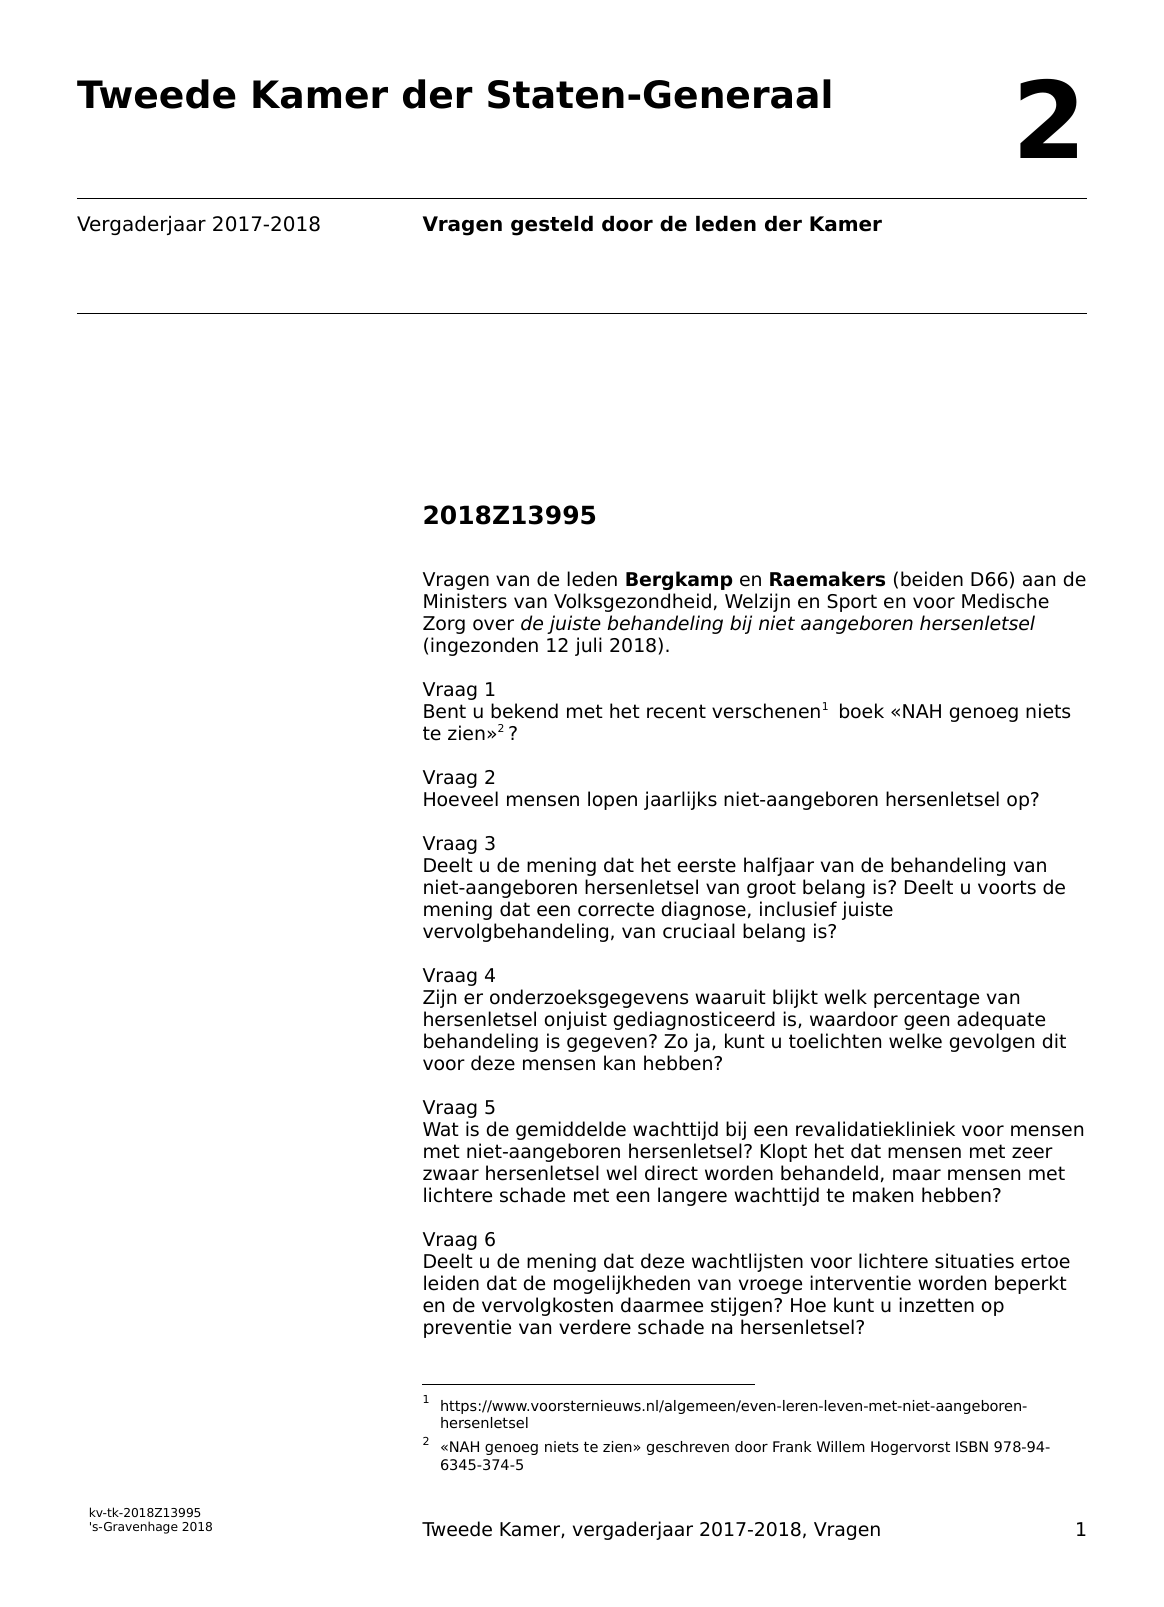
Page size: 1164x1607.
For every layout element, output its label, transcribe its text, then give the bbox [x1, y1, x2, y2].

text kv-tk-2018Z13995 [88, 1506, 323, 1520]
table_header 2 [886, 59, 1087, 198]
text Vragen van de leden Bergkamp en Raemakers (beiden D66) aan de Ministers van Volksgezondheid, Welzijn en Sport en voor Medische Zorg over de juiste behandeling bij niet aangeboren hersenletsel (ingezonden 12 juli 2018). [422, 569, 1087, 657]
text 2018Z13995 [422, 501, 1087, 531]
text Wat is de gemiddelde wachttijd bij een revalidatiekliniek voor mensen met niet-aangeboren hersenletsel? Klopt het dat mensen met zeer zwaar hersenletsel wel direct worden behandeld, maar mensen met lichtere schade met een langere wachttijd te maken hebben? [422, 1119, 1087, 1207]
text Vraag 6 [422, 1229, 1087, 1251]
text Deelt u de mening dat het eerste halfjaar van de behandeling van niet-aangeboren hersenletsel van groot belang is? Deelt u voorts de mening dat een correcte diagnose, inclusief juiste vervolgbehandeling, van cruciaal belang is? [422, 855, 1087, 943]
table_cell Vergaderjaar 2017-2018 [77, 199, 422, 313]
text Vraag 2 [422, 767, 1087, 789]
table_header Tweede Kamer der Staten-Generaal [77, 59, 886, 198]
text Hoeveel mensen lopen jaarlijks niet-aangeboren hersenletsel op? [422, 789, 1087, 811]
text Deelt u de mening dat deze wachtlijsten voor lichtere situaties ertoe leiden dat de mogelijkheden van vroege interventie worden beperkt en de vervolgkosten daarmee stijgen? Hoe kunt u inzetten op preventie van verdere schade na hersenletsel? [422, 1251, 1087, 1339]
text Vraag 3 [422, 833, 1087, 855]
text 's-Gravenhage 2018 [88, 1520, 323, 1534]
text Vraag 4 [422, 965, 1087, 987]
text «NAH genoeg niets te zien» geschreven door Frank Willem Hogervorst ISBN 978-94-6345-374-5 [422, 1435, 1087, 1474]
text Vraag 5 [422, 1097, 1087, 1119]
text https://www.voorsternieuws.nl/algemeen/even-leren-leven-met-niet-aangeboren-hersenletsel [422, 1393, 1087, 1432]
text Zijn er onderzoeksgegevens waaruit blijkt welk percentage van hersenletsel onjuist gediagnosticeerd is, waardoor geen adequate behandeling is gegeven? Zo ja, kunt u toelichten welke gevolgen dit voor deze mensen kan hebben? [422, 987, 1087, 1075]
text Vraag 1 [422, 679, 1087, 701]
table_cell Vragen gesteld door de leden der Kamer [422, 199, 1087, 313]
text Bent u bekend met het recent verschenen boek «NAH genoeg niets te zien»? [422, 701, 1087, 745]
